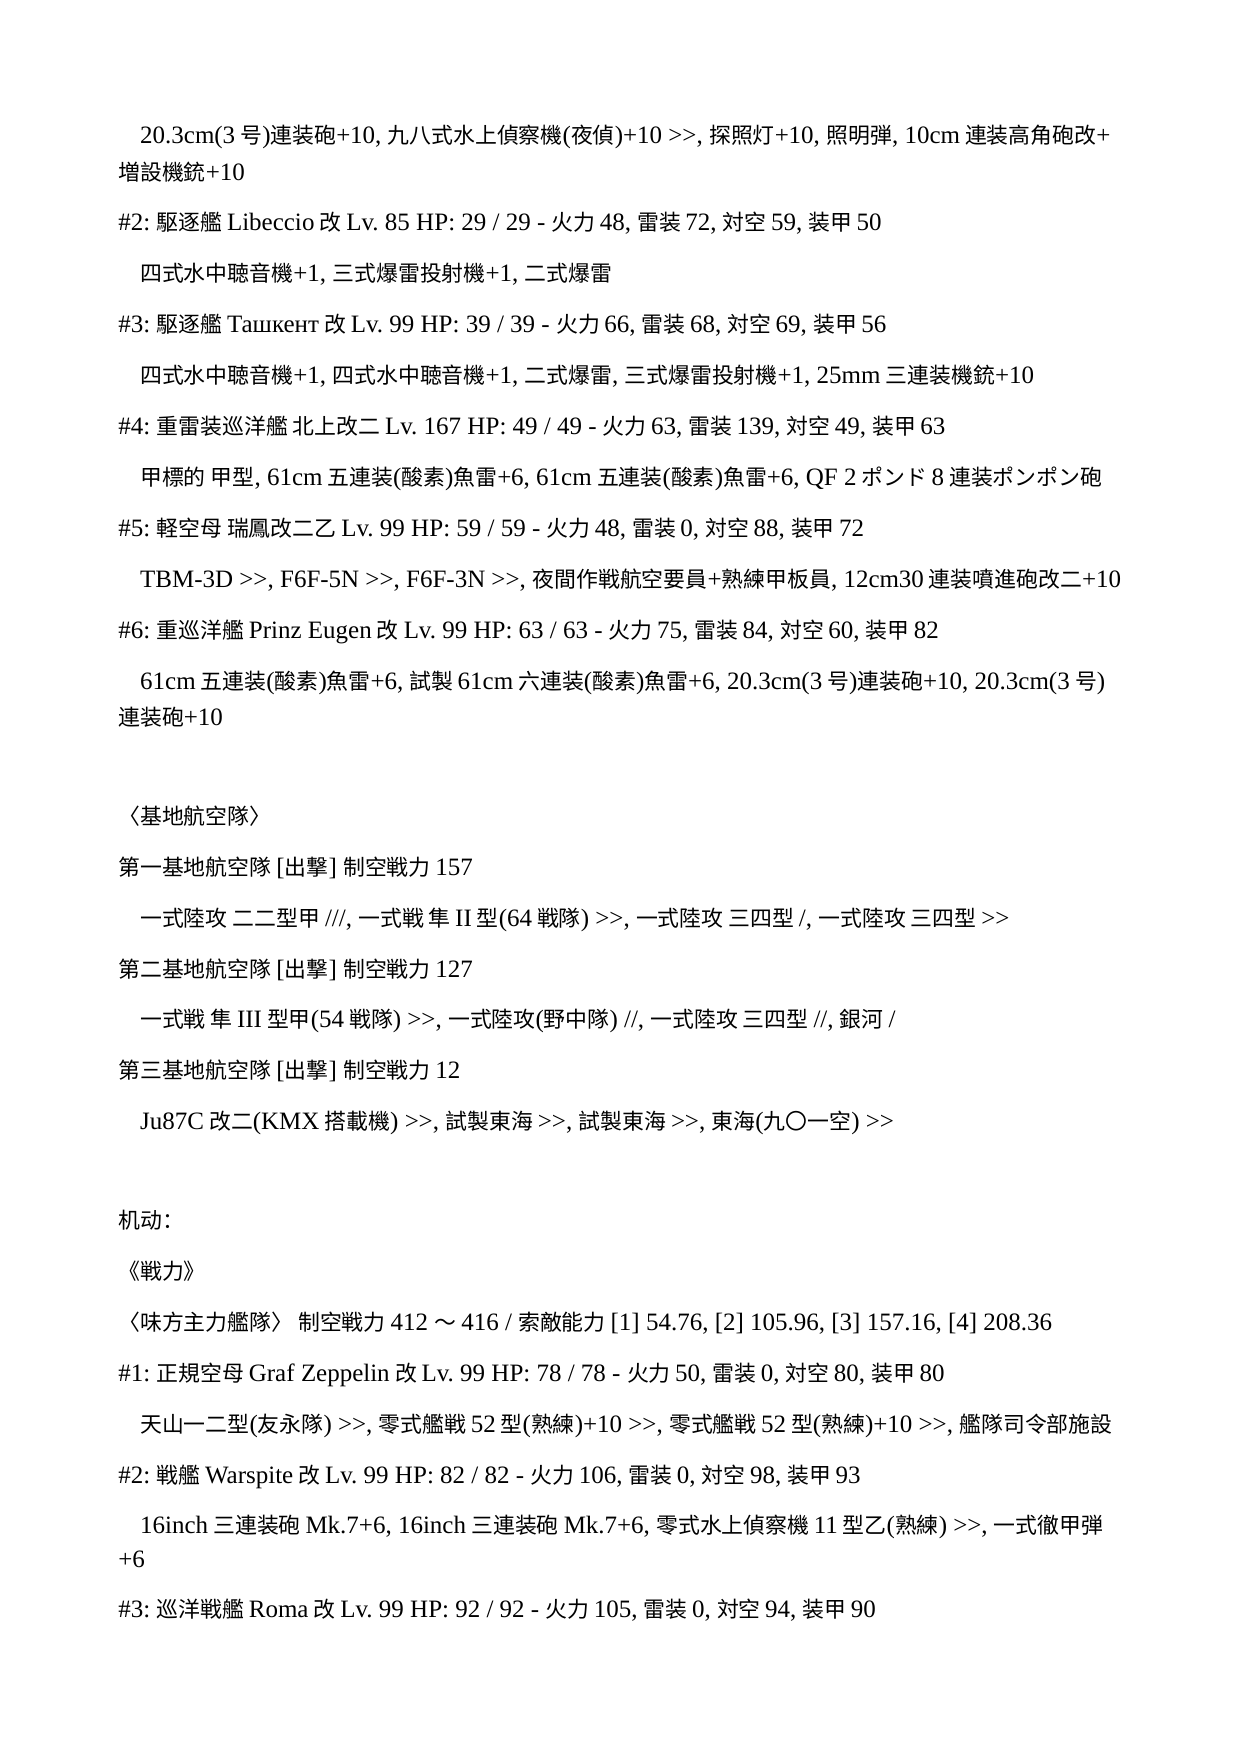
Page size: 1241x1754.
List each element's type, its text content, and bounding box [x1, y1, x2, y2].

text 《戦力》 [118, 1254, 1122, 1286]
text 机动： [118, 1203, 1122, 1234]
text 20.3cm(3号)連装砲+10, 九八式水上偵察機(夜偵)+10 >>, 探照灯+10, 照明弾, 10cm連装高角砲改+増設機銃+10 [118, 118, 1122, 186]
text #4: 重雷装巡洋艦 北上改二 Lv. 167 HP: 49 / 49 - 火力63, 雷装139, 対空49, 装甲63 [118, 409, 1122, 441]
text 16inch三連装砲 Mk.7+6, 16inch三連装砲 Mk.7+6, 零式水上偵察機11型乙(熟練) >>, 一式徹甲弾+6 [118, 1508, 1122, 1573]
text 第二基地航空隊 [出撃] 制空戦力 127 [118, 952, 1122, 983]
text #2: 駆逐艦 Libeccio改 Lv. 85 HP: 29 / 29 - 火力48, 雷装72, 対空59, 装甲50 [118, 205, 1122, 237]
text 第三基地航空隊 [出撃] 制空戦力 12 [118, 1053, 1122, 1085]
text #1: 正規空母 Graf Zeppelin改 Lv. 99 HP: 78 / 78 - 火力50, 雷装0, 対空80, 装甲80 [118, 1356, 1122, 1387]
text #6: 重巡洋艦 Prinz Eugen改 Lv. 99 HP: 63 / 63 - 火力75, 雷装84, 対空60, 装甲82 [118, 613, 1122, 644]
text 天山一二型(友永隊) >>, 零式艦戦52型(熟練)+10 >>, 零式艦戦52型(熟練)+10 >>, 艦隊司令部施設 [118, 1407, 1122, 1438]
text #5: 軽空母 瑞鳳改二乙 Lv. 99 HP: 59 / 59 - 火力48, 雷装0, 対空88, 装甲72 [118, 511, 1122, 543]
text 第一基地航空隊 [出撃] 制空戦力 157 [118, 850, 1122, 881]
text 一式戦 隼III型甲(54戦隊) >>, 一式陸攻(野中隊) //, 一式陸攻 三四型 //, 銀河 / [118, 1002, 1122, 1034]
text 四式水中聴音機+1, 四式水中聴音機+1, 二式爆雷, 三式爆雷投射機+1, 25mm三連装機銃+10 [118, 358, 1122, 390]
text 〈基地航空隊〉 [118, 799, 1122, 830]
text 61cm五連装(酸素)魚雷+6, 試製61cm六連装(酸素)魚雷+6, 20.3cm(3号)連装砲+10, 20.3cm(3号)連装砲+10 [118, 664, 1122, 732]
text 一式陸攻 二二型甲 ///, 一式戦 隼II型(64戦隊) >>, 一式陸攻 三四型 /, 一式陸攻 三四型 >> [118, 901, 1122, 932]
text #3: 巡洋戦艦 Roma改 Lv. 99 HP: 92 / 92 - 火力105, 雷装0, 対空94, 装甲90 [118, 1592, 1122, 1624]
text Ju87C改二(KMX搭載機) >>, 試製東海 >>, 試製東海 >>, 東海(九〇一空) >> [118, 1104, 1122, 1136]
text 〈味方主力艦隊〉 制空戦力 412 ～ 416 / 索敵能力 [1] 54.76, [2] 105.96, [3] 157.16, [4] 208.36 [118, 1305, 1122, 1336]
text #3: 駆逐艦 Ташкент改 Lv. 99 HP: 39 / 39 - 火力66, 雷装68, 対空69, 装甲56 [118, 307, 1122, 339]
text 甲標的 甲型, 61cm五連装(酸素)魚雷+6, 61cm五連装(酸素)魚雷+6, QF 2ポンド8連装ポンポン砲 [118, 460, 1122, 492]
text TBM-3D >>, F6F-5N >>, F6F-3N >>, 夜間作戦航空要員+熟練甲板員, 12cm30連装噴進砲改二+10 [118, 562, 1122, 594]
text 四式水中聴音機+1, 三式爆雷投射機+1, 二式爆雷 [118, 256, 1122, 288]
text #2: 戦艦 Warspite改 Lv. 99 HP: 82 / 82 - 火力106, 雷装0, 対空98, 装甲93 [118, 1458, 1122, 1489]
